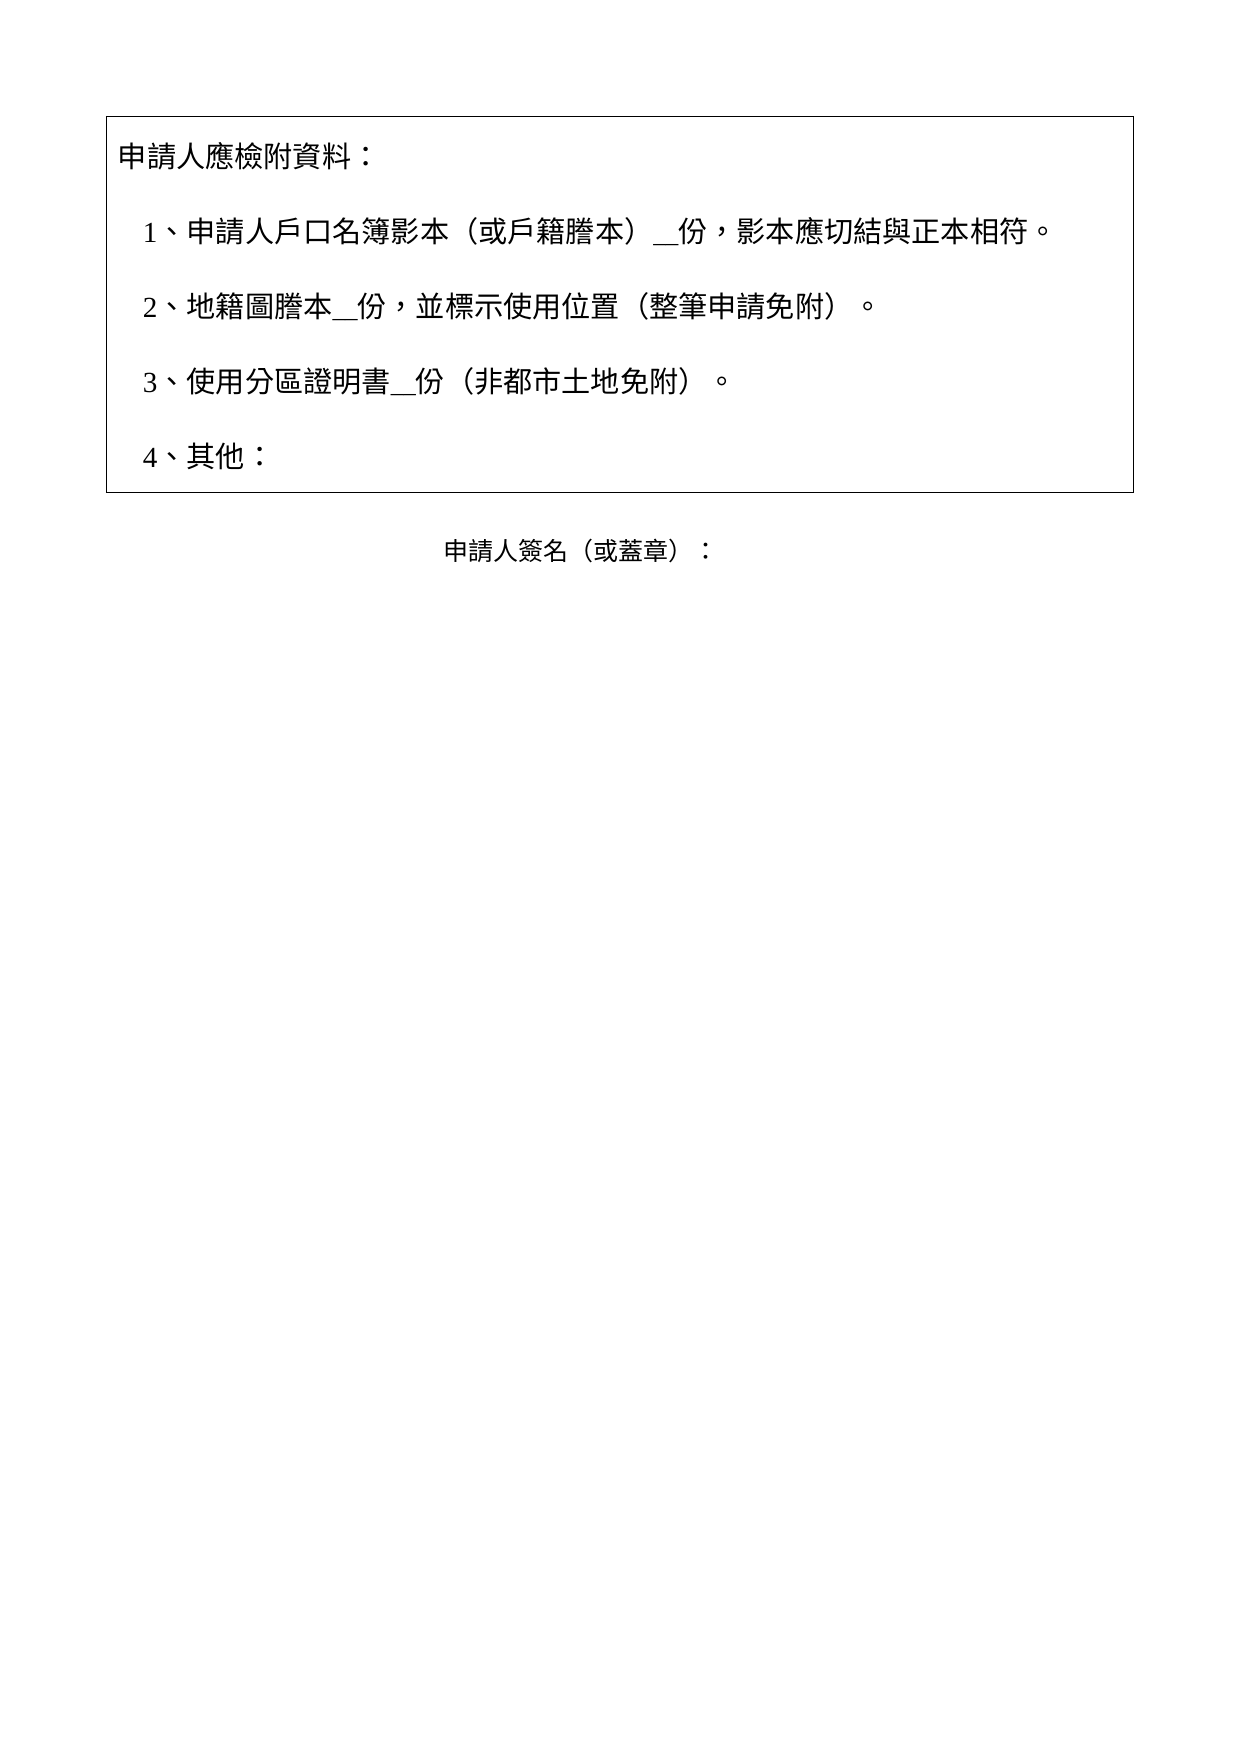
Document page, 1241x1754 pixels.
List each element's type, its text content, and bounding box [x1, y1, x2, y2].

text 申請人簽名（或蓋章）： [443, 530, 1122, 568]
table_cell 申請人應檢附資料： 1、申請人戶口名簿影本（或戶籍謄本）__份，影本應切結與正本相符。 2、地籍圖謄本__份，並標示使用位置（整筆申請免附）。 3、使用分區證明書__份（非都市土地免附）。 4、其他： [107, 117, 1133, 492]
